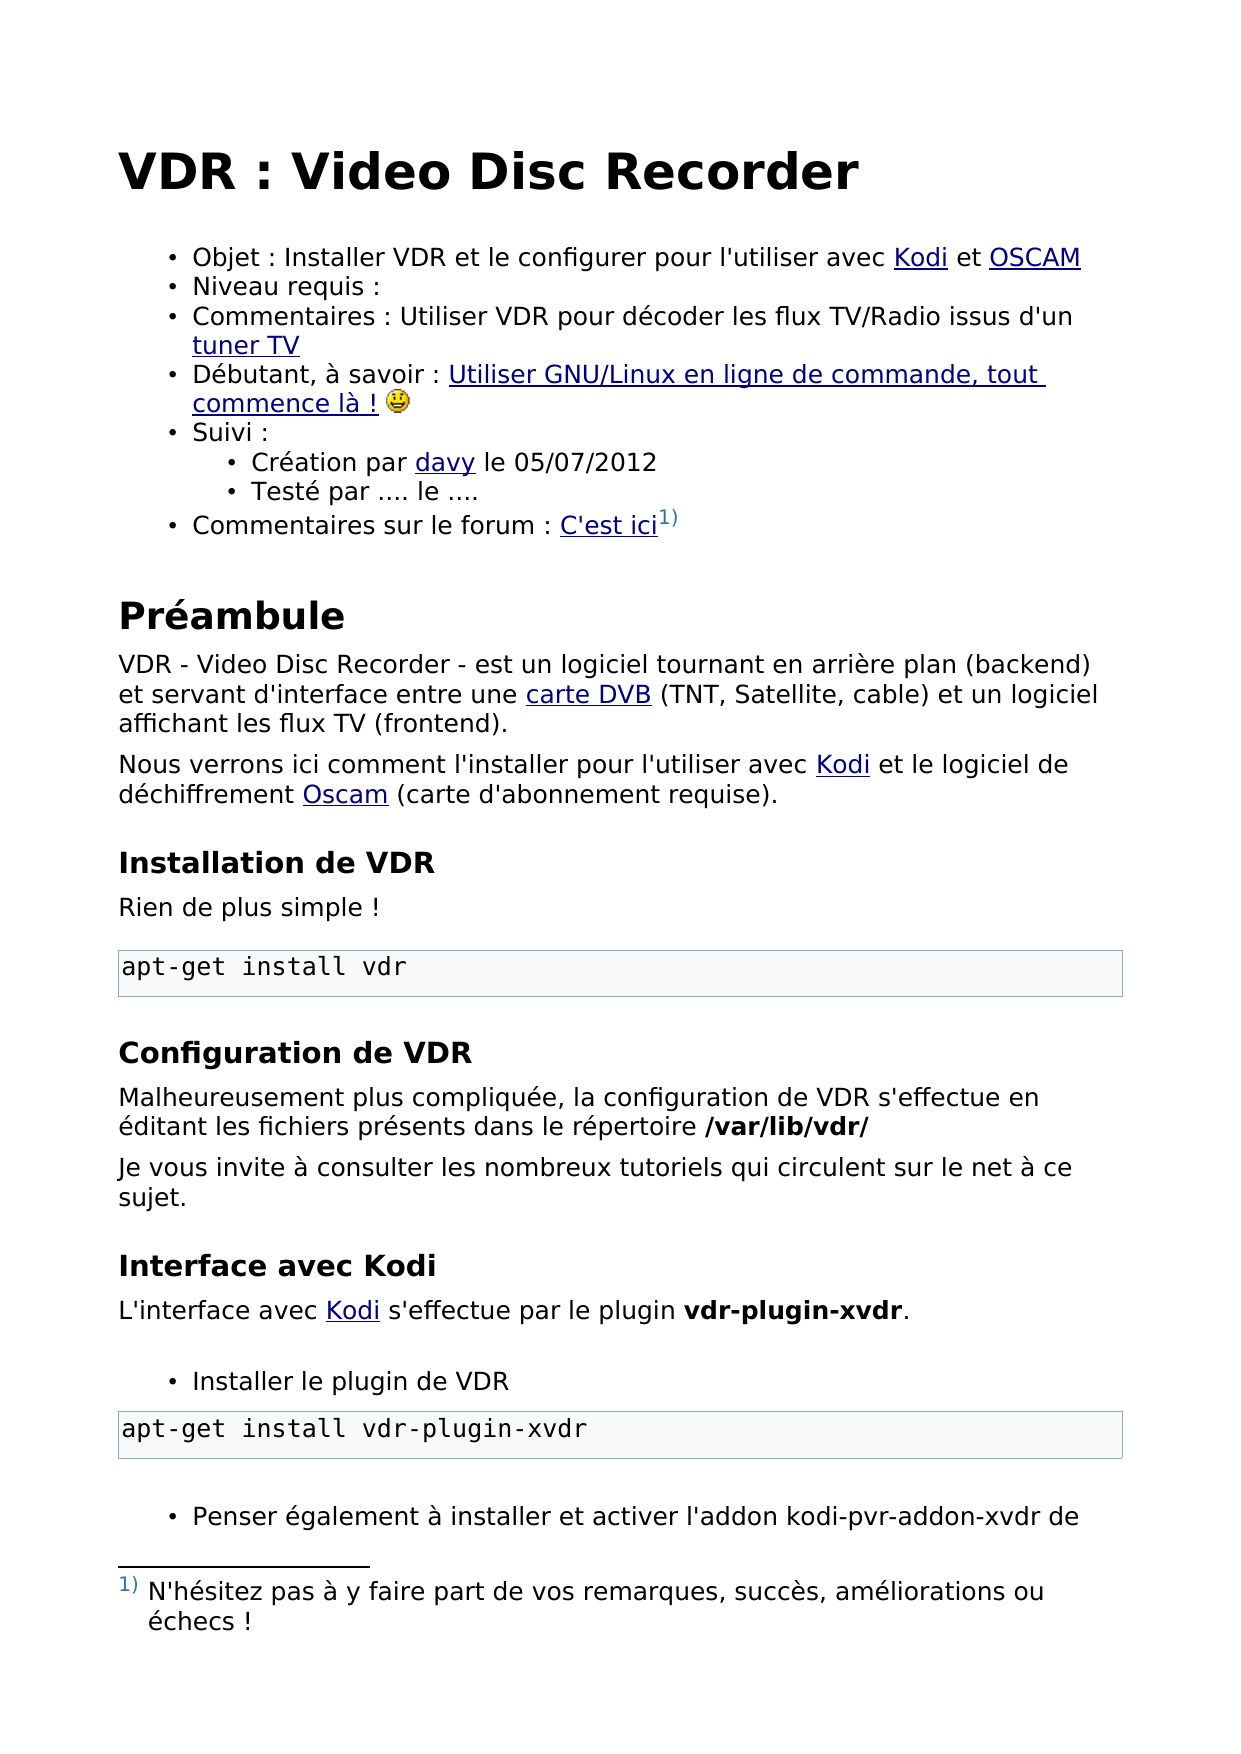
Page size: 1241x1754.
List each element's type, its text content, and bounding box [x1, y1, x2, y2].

subtitle Préambule [118, 594, 1122, 638]
list Penser également à installer et activer l'addon kodi-pvr-addon-xvdr de [177, 1502, 1122, 1531]
text Rien de plus simple ! [118, 893, 1122, 922]
table_header apt-get install vdr-plugin-xvdr [119, 1412, 1122, 1458]
subtitle VDR : Video Disc Recorder [118, 143, 1122, 201]
text L'interface avec Kodi s'effectue par le plugin vdr-plugin-xvdr. [118, 1296, 1122, 1325]
table_header apt-get install vdr [119, 951, 1122, 996]
list Testé par .... le .... [236, 477, 1122, 506]
list Création par davy le 05/07/2012 [236, 448, 1122, 477]
subtitle Interface avec Kodi [118, 1249, 1122, 1283]
list N'hésitez pas à y faire part de vos remarques, succès, améliorations ou échecs ! [118, 1573, 1122, 1636]
list Installer le plugin de VDR [177, 1367, 1122, 1396]
text Je vous invite à consulter les nombreux tutoriels qui circulent sur le net à ce sujet. [118, 1153, 1122, 1212]
text Nous verrons ici comment l'installer pour l'utiliser avec Kodi et le logiciel de déchiffrement Oscam (carte d'abonnement requise). [118, 751, 1122, 809]
text Malheureusement plus compliquée, la configuration de VDR s'effectue en éditant les fichiers présents dans le répertoire /var/lib/vdr/ [118, 1083, 1122, 1141]
subtitle Configuration de VDR [118, 1036, 1122, 1070]
list Objet : Installer VDR et le configurer pour l'utiliser avec Kodi et OSCAM [177, 243, 1122, 272]
list Niveau requis : [177, 272, 1122, 302]
list Suivi : [177, 418, 1122, 448]
text VDR - Video Disc Recorder - est un logiciel tournant en arrière plan (backend) et servant d'interface entre une carte DVB (TNT, Satellite, cable) et un logiciel affichant les flux TV (frontend). [118, 651, 1122, 738]
list Commentaires sur le forum : C'est ici [177, 506, 1122, 540]
picture [386, 389, 410, 413]
subtitle Installation de VDR [118, 847, 1122, 881]
list Commentaires : Utiliser VDR pour décoder les flux TV/Radio issus d'un tuner TV [177, 302, 1122, 360]
list Débutant, à savoir : Utiliser GNU/Linux en ligne de commande, tout commence là ! [177, 360, 1122, 418]
